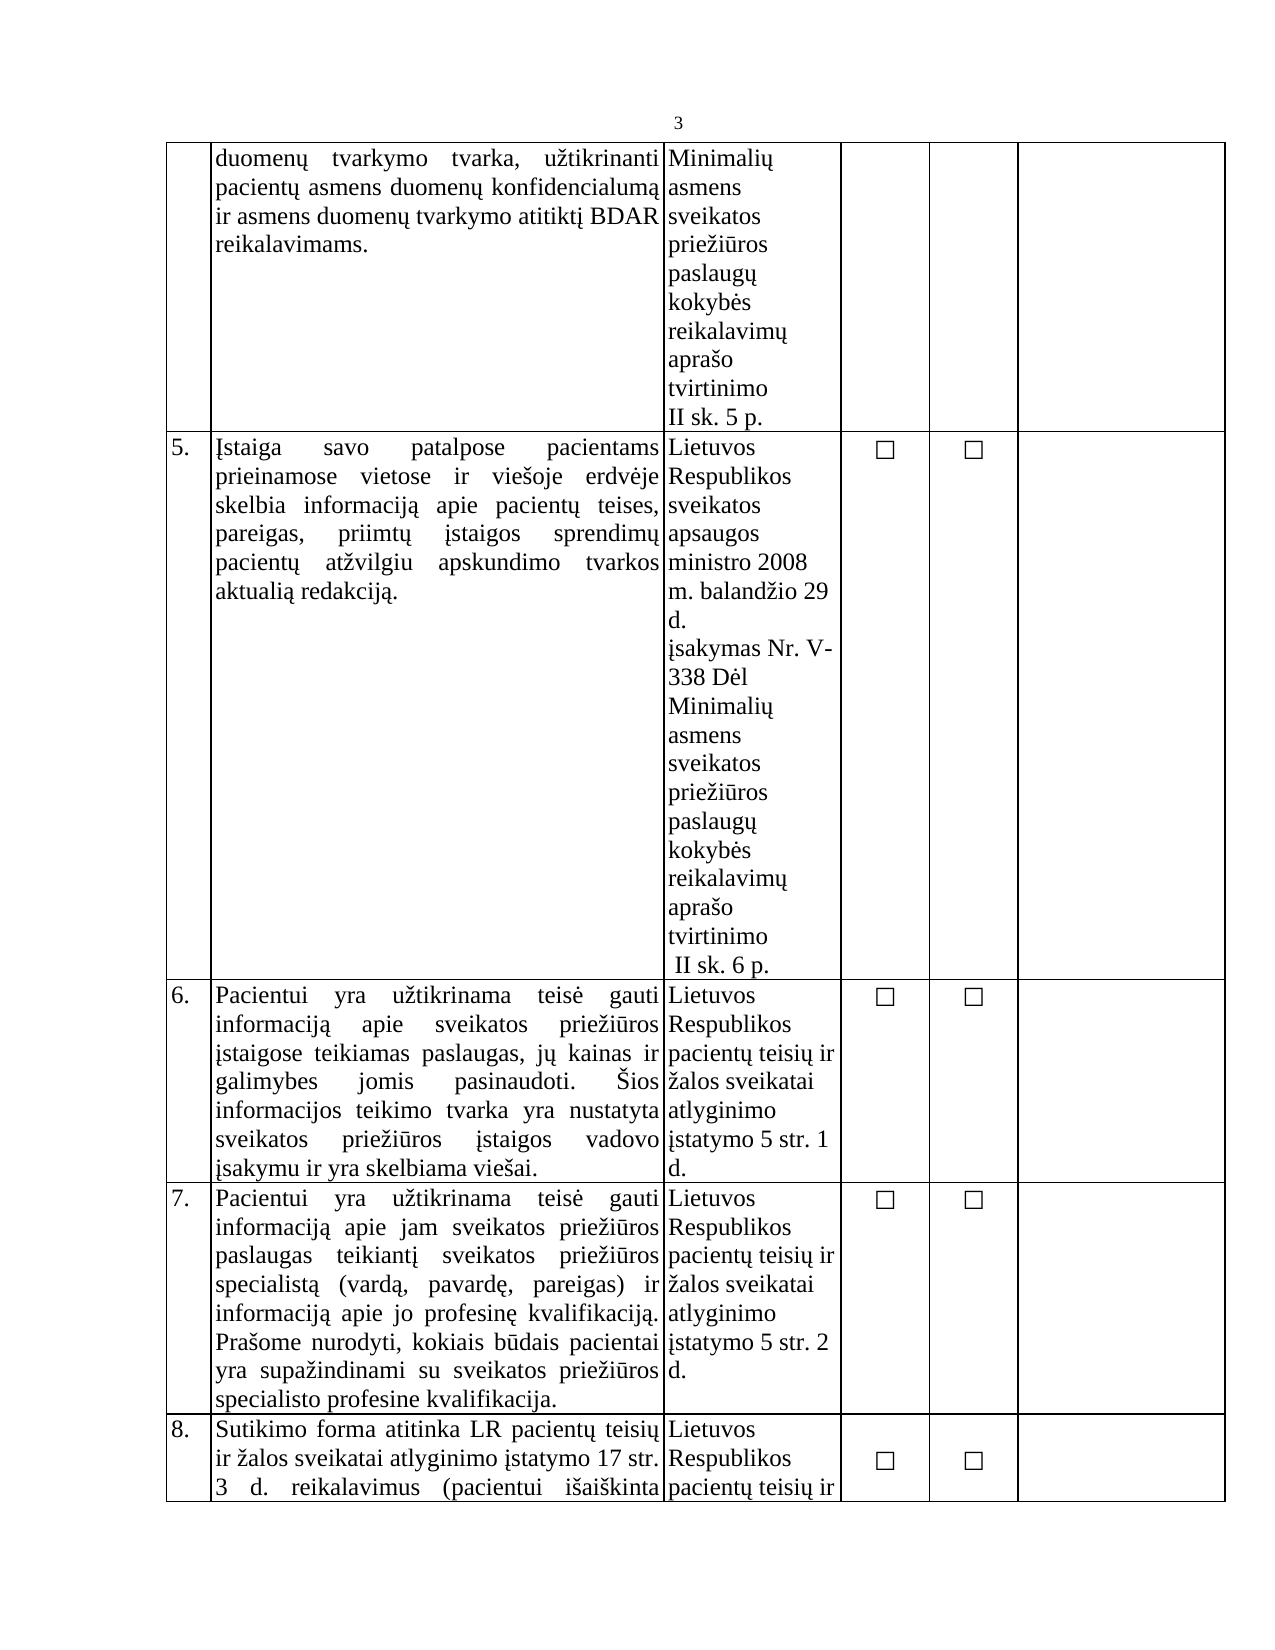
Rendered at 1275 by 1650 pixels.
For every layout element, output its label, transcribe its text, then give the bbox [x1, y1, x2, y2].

table_cell [1019, 1415, 1224, 1501]
table_cell Lietuvos Respublikos pacientų teisių ir žalos sveikatai atlyginimo įstatymo 5 str. 1 d. [665, 980, 840, 1181]
table_cell 8. [167, 1415, 210, 1501]
table_cell Lietuvos Respublikos pacientų teisių ir [665, 1415, 840, 1501]
table_cell ☐ [930, 432, 1017, 978]
table_cell [930, 143, 1017, 431]
table_cell [842, 143, 929, 431]
table_cell 5. [167, 432, 210, 978]
table_cell ☐ [930, 1415, 1017, 1501]
table_cell Sutikimo forma atitinka LR pacientų teisių ir žalos sveikatai atlyginimo įstatymo 17 str. 3 d. reikalavimus (pacientui išaiškinta [212, 1415, 663, 1501]
table_cell 7. [167, 1183, 210, 1413]
table_cell Lietuvos Respublikos sveikatos apsaugos ministro 2008 m. balandžio 29 d. įsakymas Nr. V-338 Dėl Minimalių asmens sveikatos priežiūros paslaugų kokybės reikalavimų aprašo tvirtinimo II sk. 6 p. [665, 432, 840, 978]
table_cell Įstaiga savo patalpose pacientams prieinamose vietose ir viešoje erdvėje skelbia informaciją apie pacientų teises, pareigas, priimtų įstaigos sprendimų pacientų atžvilgiu apskundimo tvarkos aktualią redakciją. [212, 432, 663, 978]
table_cell ☐ [842, 1183, 929, 1413]
table_cell ☐ [842, 1415, 929, 1501]
table_cell [1019, 980, 1224, 1181]
table_cell 6. [167, 980, 210, 1181]
table_cell [1019, 143, 1224, 431]
table_cell Minimalių asmens sveikatos priežiūros paslaugų kokybės reikalavimų aprašo tvirtinimo II sk. 5 p. [665, 143, 840, 431]
table_cell ☐ [842, 432, 929, 978]
table_cell ☐ [930, 1183, 1017, 1413]
table_cell Lietuvos Respublikos pacientų teisių ir žalos sveikatai atlyginimo įstatymo 5 str. 2 d. [665, 1183, 840, 1413]
table_cell [167, 143, 210, 431]
table_cell Įstaigoje patvirtintose vidaus tvarkos taisyklėse taip pat yra nurodyta: paciento (jo atstovo) teisių ir pareigų įgyvendinimo tvarka; informacijos pacientui teikimo ir informacijos apie pacientą teikimo kitiems asmenims ir institucijoms tvarka; pacientų skundų nagrinėjimo tvarka; būtinosios medicinos pagalbos teikimo tvarka; asmens duomenų tvarkymo tvarka, užtikrinanti pacientų asmens duomenų konfidencialumą ir asmens duomenų tvarkymo atitiktį BDAR reikalavimams. [212, 143, 663, 431]
table_cell ☐ [930, 980, 1017, 1181]
table_cell [1019, 432, 1224, 978]
table_cell [1019, 1183, 1224, 1413]
table_cell ☐ [842, 980, 929, 1181]
